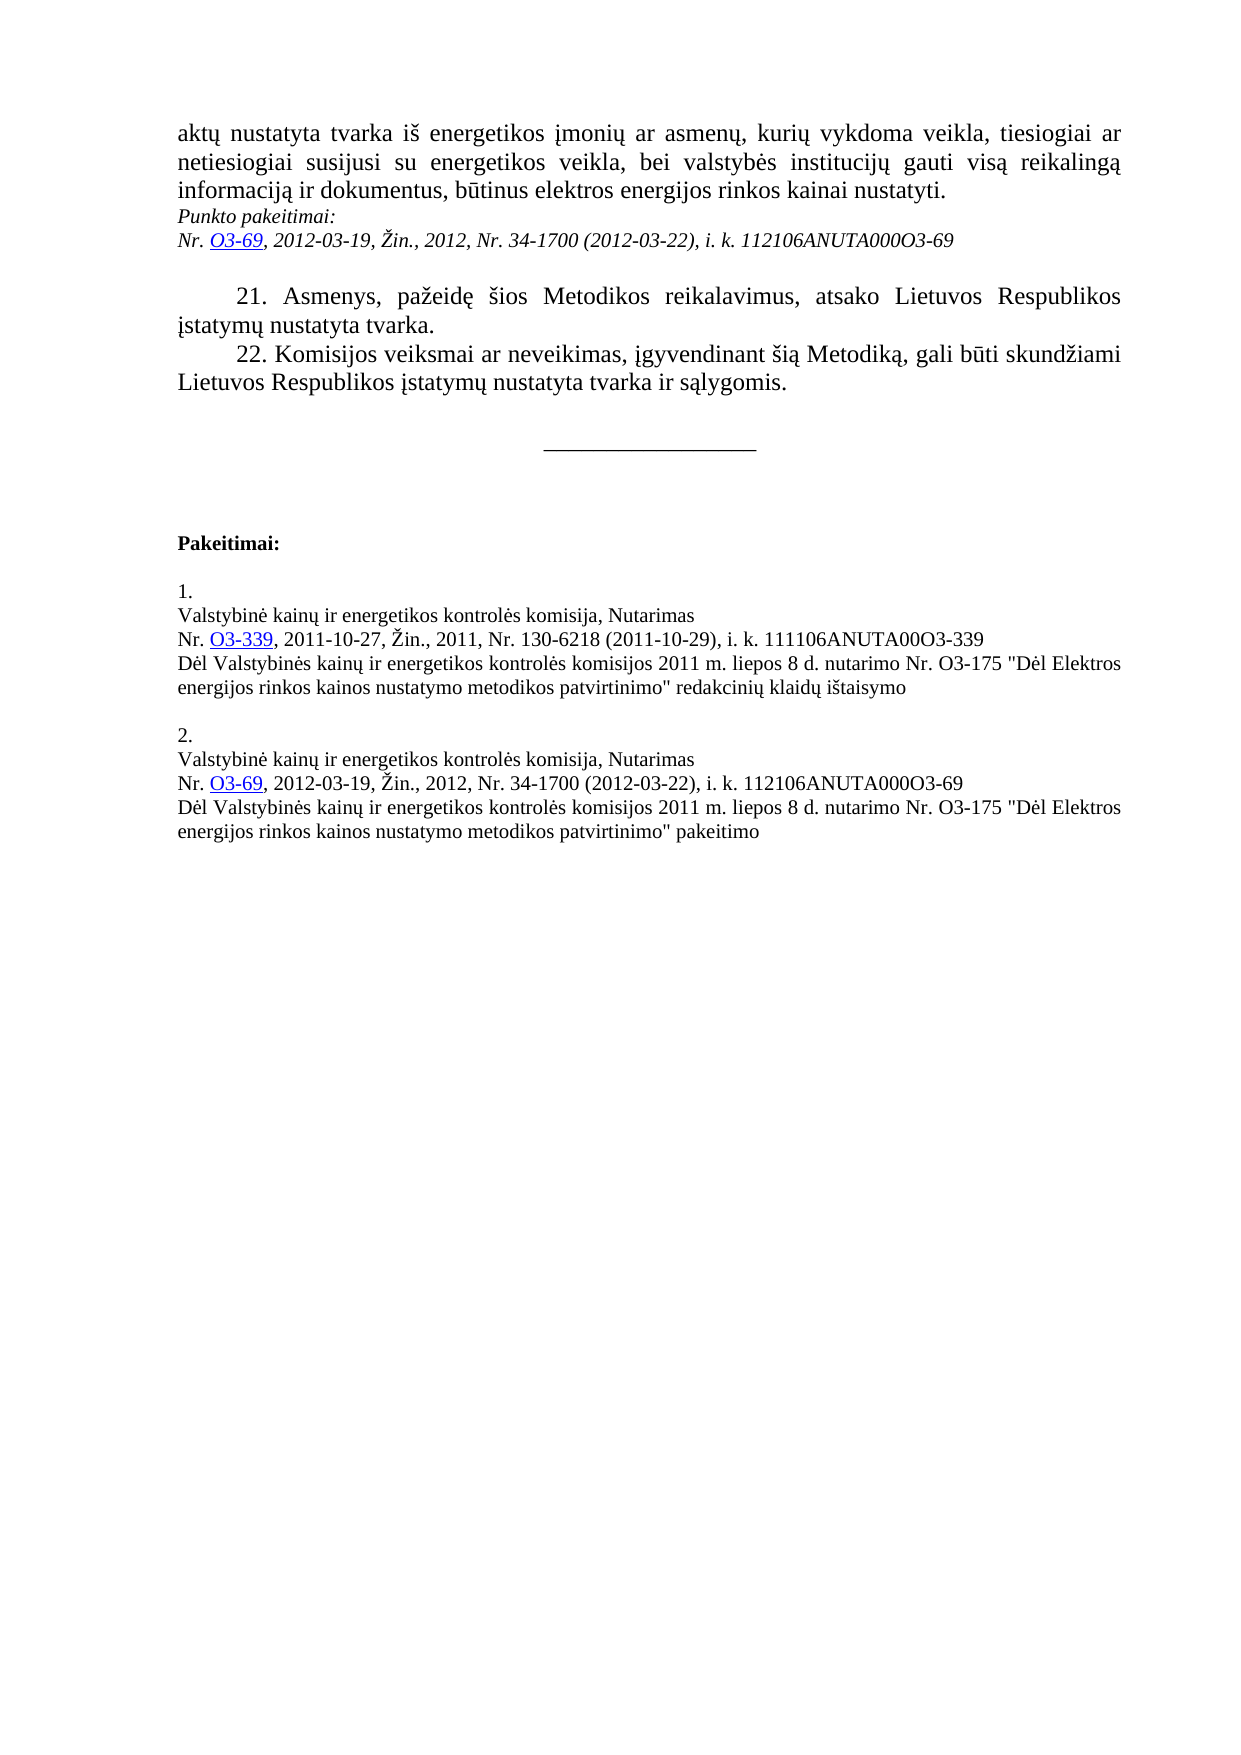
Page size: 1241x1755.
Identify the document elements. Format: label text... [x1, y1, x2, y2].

text Dėl Valstybinės kainų ir energetikos kontrolės komisijos 2011 m. liepos 8 d. nutarimo Nr. O3-175 "Dėl Elektros energijos rinkos kainos nustatymo metodikos patvirtinimo" pakeitimo [177, 795, 1122, 843]
text Punkto pakeitimai: [177, 204, 1122, 228]
text Pakeitimai: [177, 531, 1122, 555]
text Valstybinė kainų ir energetikos kontrolės komisija, Nutarimas [177, 603, 1122, 627]
text 2. [177, 723, 1122, 747]
text _________________ [177, 425, 1122, 454]
text Nr. O3-339, 2011-10-27, Žin., 2011, Nr. 130-6218 (2011-10-29), i. k. 111106ANUTA00O3-339 [177, 627, 1122, 651]
text aktų nustatyta tvarka iš energetikos įmonių ar asmenų, kurių vykdoma veikla, tiesiogiai ar netiesiogiai susijusi su energetikos veikla, bei valstybės institucijų gauti visą reikalingą informaciją ir dokumentus, būtinus elektros energijos rinkos kainai nustatyti. [177, 118, 1122, 204]
text Dėl Valstybinės kainų ir energetikos kontrolės komisijos 2011 m. liepos 8 d. nutarimo Nr. O3-175 "Dėl Elektros energijos rinkos kainos nustatymo metodikos patvirtinimo" redakcinių klaidų ištaisymo [177, 651, 1122, 699]
text Valstybinė kainų ir energetikos kontrolės komisija, Nutarimas [177, 747, 1122, 771]
text 1. [177, 579, 1122, 603]
text Nr. O3-69, 2012-03-19, Žin., 2012, Nr. 34-1700 (2012-03-22), i. k. 112106ANUTA000O3-69 [177, 771, 1122, 795]
text Nr. O3-69, 2012-03-19, Žin., 2012, Nr. 34-1700 (2012-03-22), i. k. 112106ANUTA000O3-69 [177, 228, 1122, 252]
text 21. Asmenys, pažeidę šios Metodikos reikalavimus, atsako Lietuvos Respublikos įstatymų nustatyta tvarka. [177, 281, 1122, 339]
text 22. Komisijos veiksmai ar neveikimas, įgyvendinant šią Metodiką, gali būti skundžiami Lietuvos Respublikos įstatymų nustatyta tvarka ir sąlygomis. [177, 339, 1122, 396]
